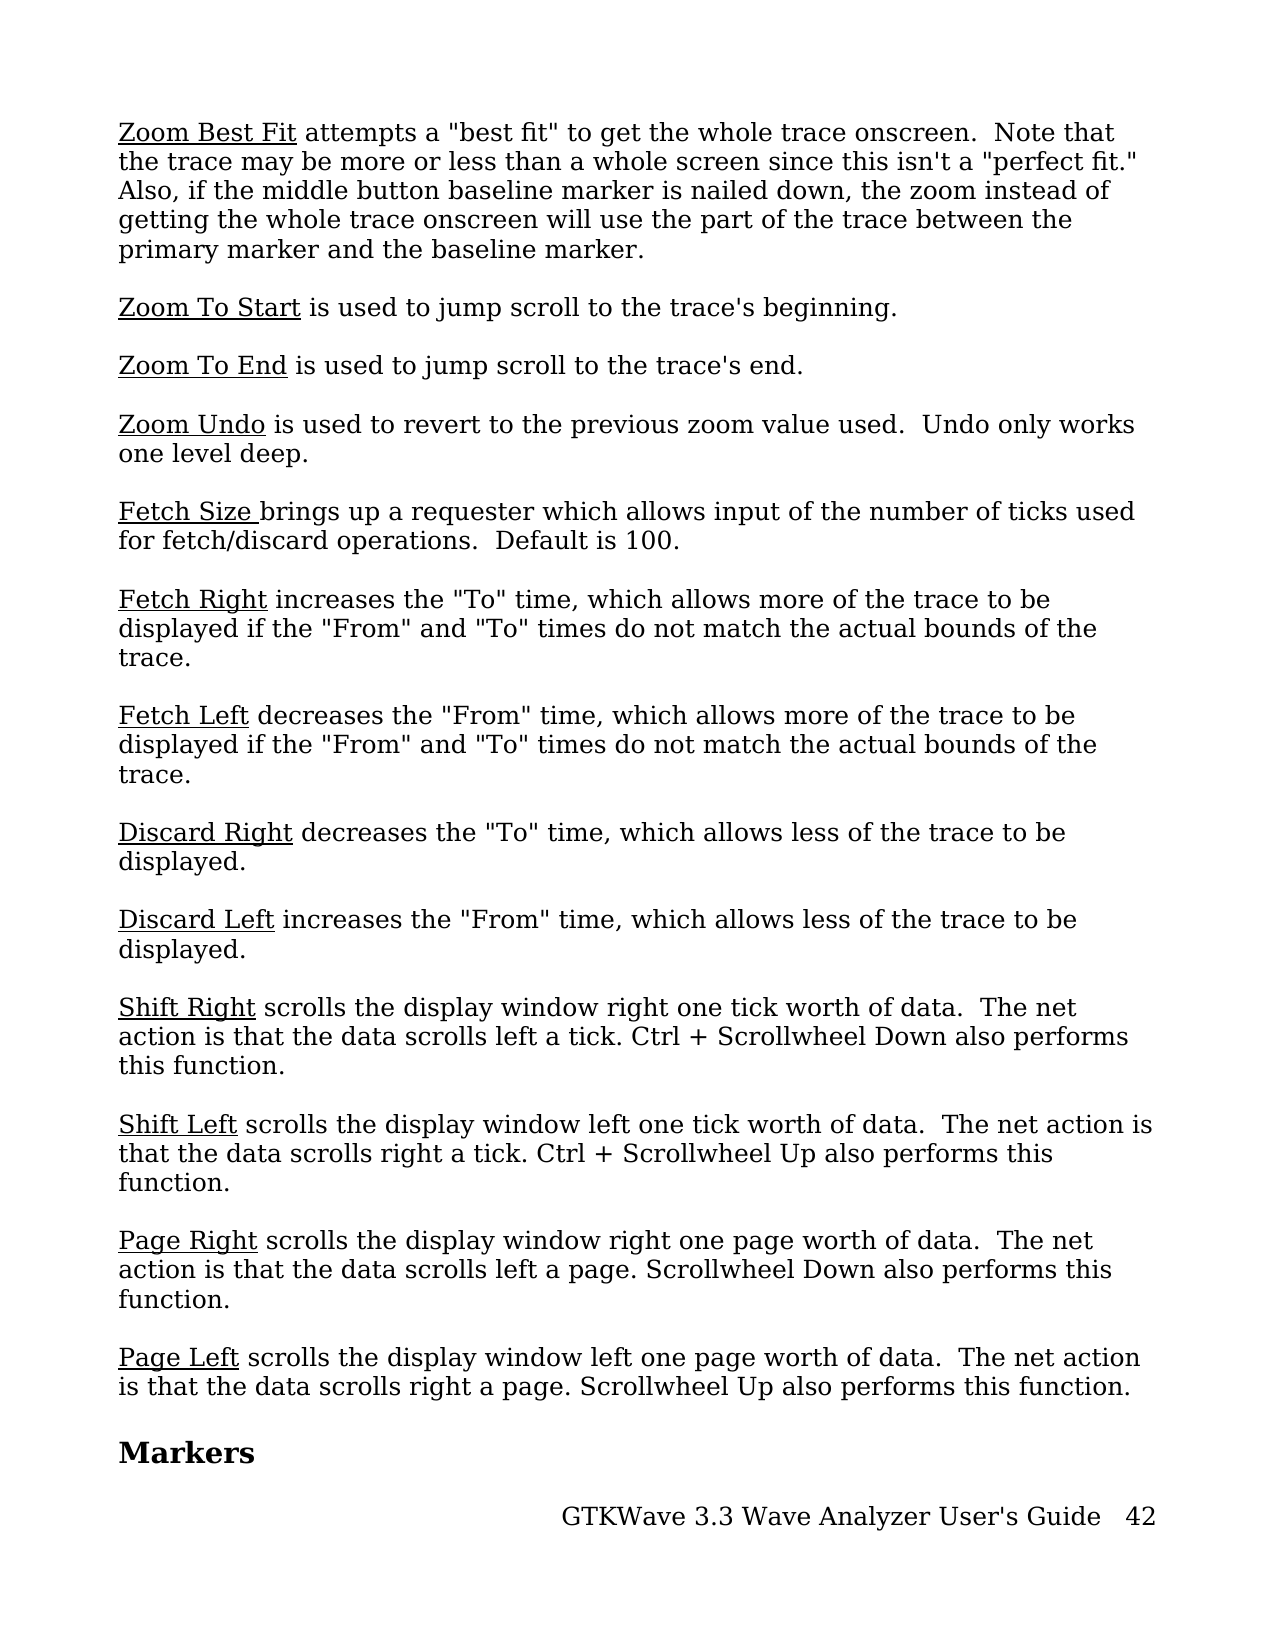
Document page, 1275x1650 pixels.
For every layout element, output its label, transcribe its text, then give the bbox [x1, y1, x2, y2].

text Zoom Undo is used to revert to the previous zoom value used. Undo only works one level deep. [118, 410, 1157, 468]
text Fetch Size brings up a requester which allows input of the number of ticks used for fetch/discard operations. Default is 100. [118, 497, 1157, 556]
text Page Right scrolls the display window right one page worth of data. The net action is that the data scrolls left a page. Scrollwheel Down also performs this function. [118, 1226, 1157, 1314]
text Zoom To Start is used to jump scroll to the trace's beginning. [118, 293, 1157, 322]
text Shift Right scrolls the display window right one tick worth of data. The net action is that the data scrolls left a tick. Ctrl + Scrollwheel Down also performs this function. [118, 993, 1157, 1081]
text Markers [118, 1436, 1157, 1470]
text Discard Left increases the "From" time, which allows less of the trace to be displayed. [118, 906, 1157, 964]
text Zoom To End is used to jump scroll to the trace's end. [118, 351, 1157, 381]
text Fetch Left decreases the "From" time, which allows more of the trace to be displayed if the "From" and "To" times do not match the actual bounds of the trace. [118, 701, 1157, 789]
text Page Left scrolls the display window left one page worth of data. The net action is that the data scrolls right a page. Scrollwheel Up also performs this function. [118, 1343, 1157, 1401]
text Fetch Right increases the "To" time, which allows more of the trace to be displayed if the "From" and "To" times do not match the actual bounds of the trace. [118, 585, 1157, 672]
text Zoom Best Fit attempts a "best fit" to get the whole trace onscreen. Note that the trace may be more or less than a whole screen since this isn't a "perfect fit." Also, if the middle button baseline marker is nailed down, the zoom instead of getting the whole trace onscreen will use the part of the trace between the primary marker and the baseline marker. [118, 118, 1157, 264]
text Shift Left scrolls the display window left one tick worth of data. The net action is that the data scrolls right a tick. Ctrl + Scrollwheel Up also performs this function. [118, 1110, 1157, 1197]
text Discard Right decreases the "To" time, which allows less of the trace to be displayed. [118, 818, 1157, 876]
